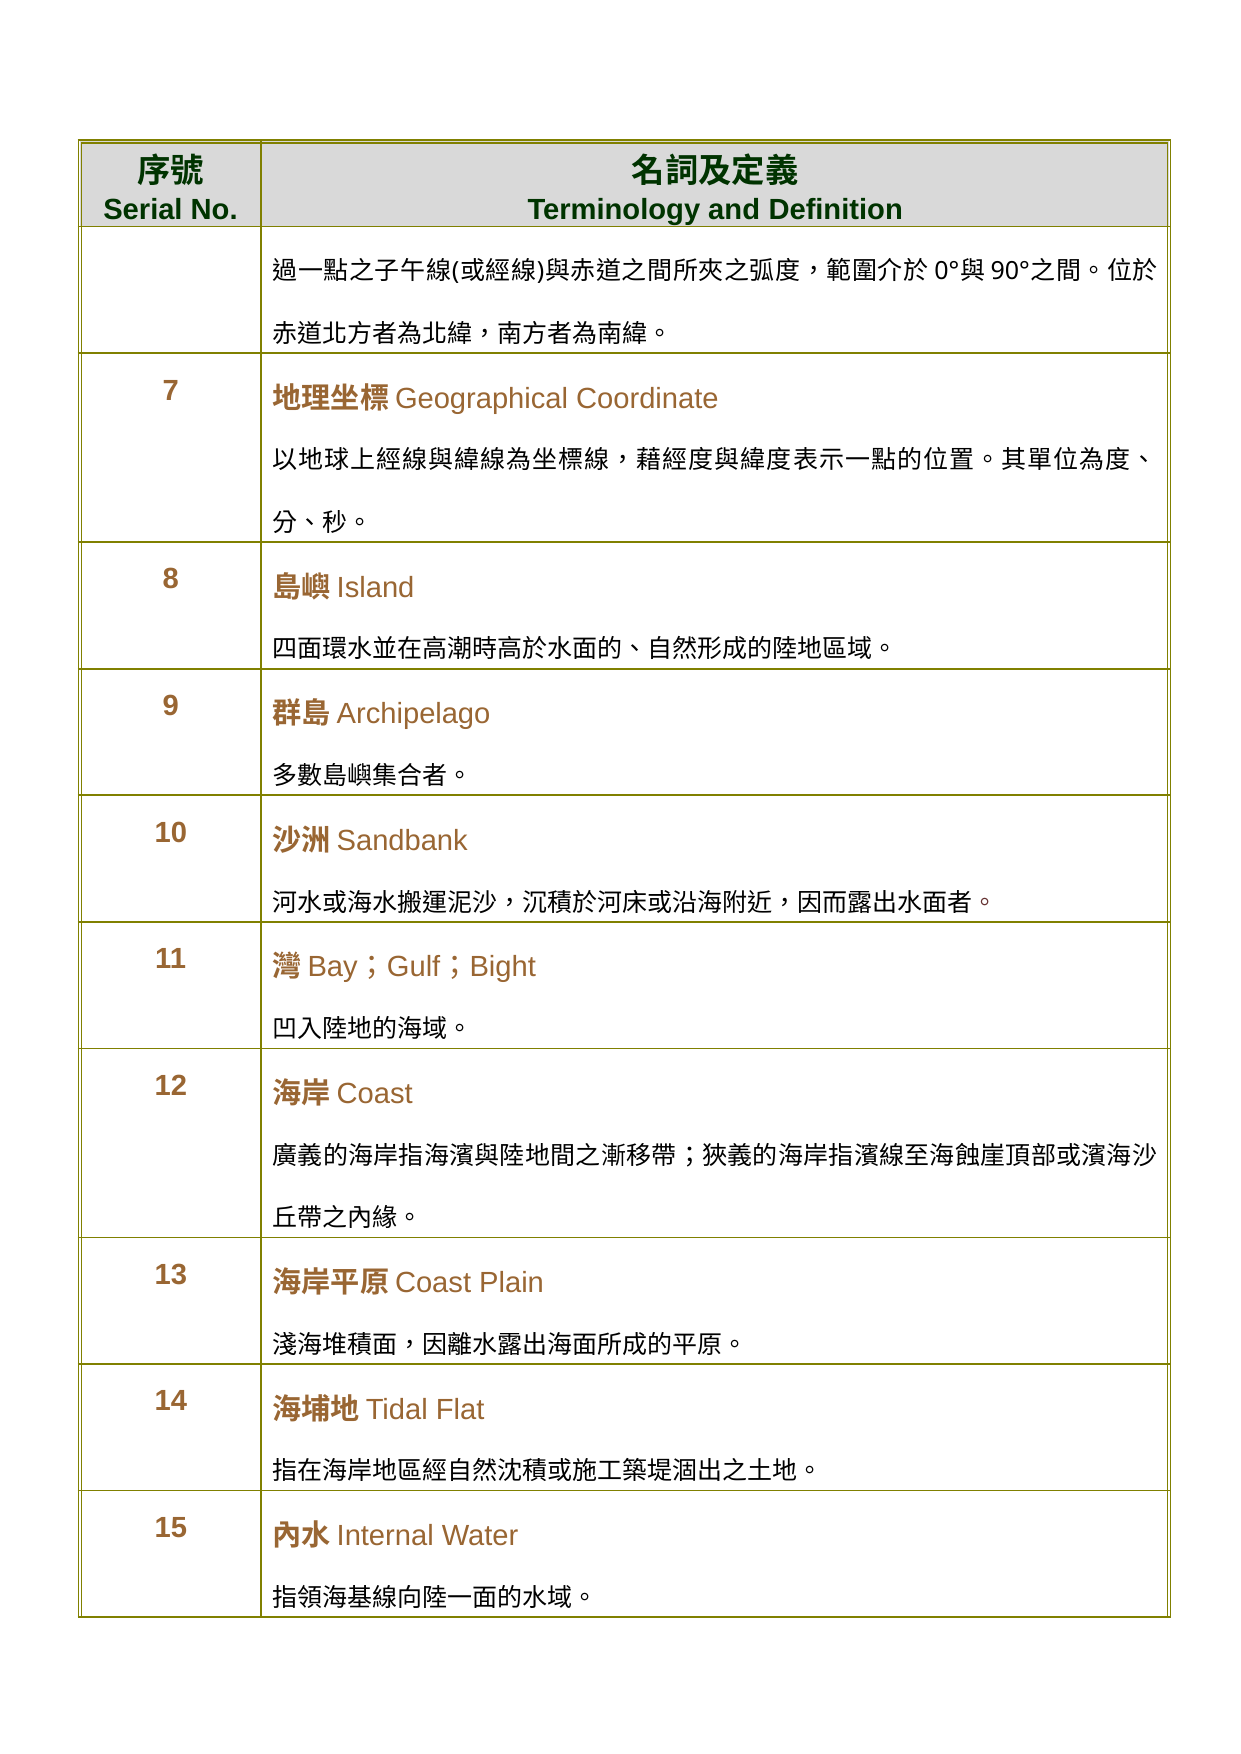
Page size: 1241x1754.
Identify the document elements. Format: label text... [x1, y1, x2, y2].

table_cell 沙洲Sandbank 河水或海水搬運泥沙，沉積於河床或沿海附近，因而露出水面者。 [262, 796, 1167, 921]
table_cell 島嶼Island 四面環水並在高潮時高於水面的、自然形成的陸地區域。 [262, 543, 1167, 668]
table_cell 15 [82, 1491, 260, 1616]
table_cell 過一點之子午線(或經線)與赤道之間所夾之弧度，範圍介於0°與90°之間。位於赤道北方者為北緯，南方者為南緯。 [262, 227, 1167, 352]
table_cell 海岸平原Coast Plain 淺海堆積面，因離水露出海面所成的平原。 [262, 1238, 1167, 1363]
table_cell 10 [82, 796, 260, 921]
table_cell [82, 227, 260, 352]
table_cell 9 [82, 670, 260, 794]
table_cell 14 [82, 1365, 260, 1490]
table_cell 海岸Coast 廣義的海岸指海濱與陸地間之漸移帶；狹義的海岸指濱線至海蝕崖頂部或濱海沙丘帶之內緣。 [262, 1049, 1167, 1237]
table_header 名詞及定義 Terminology and Definition [262, 144, 1167, 226]
table_header 序號 Serial No. [82, 144, 260, 226]
table_cell 12 [82, 1049, 260, 1237]
table_cell 內水Internal Water 指領海基線向陸一面的水域。 [262, 1491, 1167, 1616]
table_cell 群島Archipelago 多數島嶼集合者。 [262, 670, 1167, 794]
table_cell 11 [82, 923, 260, 1047]
table_cell 8 [82, 543, 260, 668]
table_cell 海埔地Tidal Flat 指在海岸地區經自然沈積或施工築堤涸出之土地。 [262, 1365, 1167, 1490]
table_cell 地理坐標Geographical Coordinate 以地球上經線與緯線為坐標線，藉經度與緯度表示一點的位置。其單位為度、分、秒。 [262, 354, 1167, 541]
table_cell 13 [82, 1238, 260, 1363]
table_cell 7 [82, 354, 260, 541]
table_cell 灣Bay；Gulf；Bight 凹入陸地的海域。 [262, 923, 1167, 1047]
